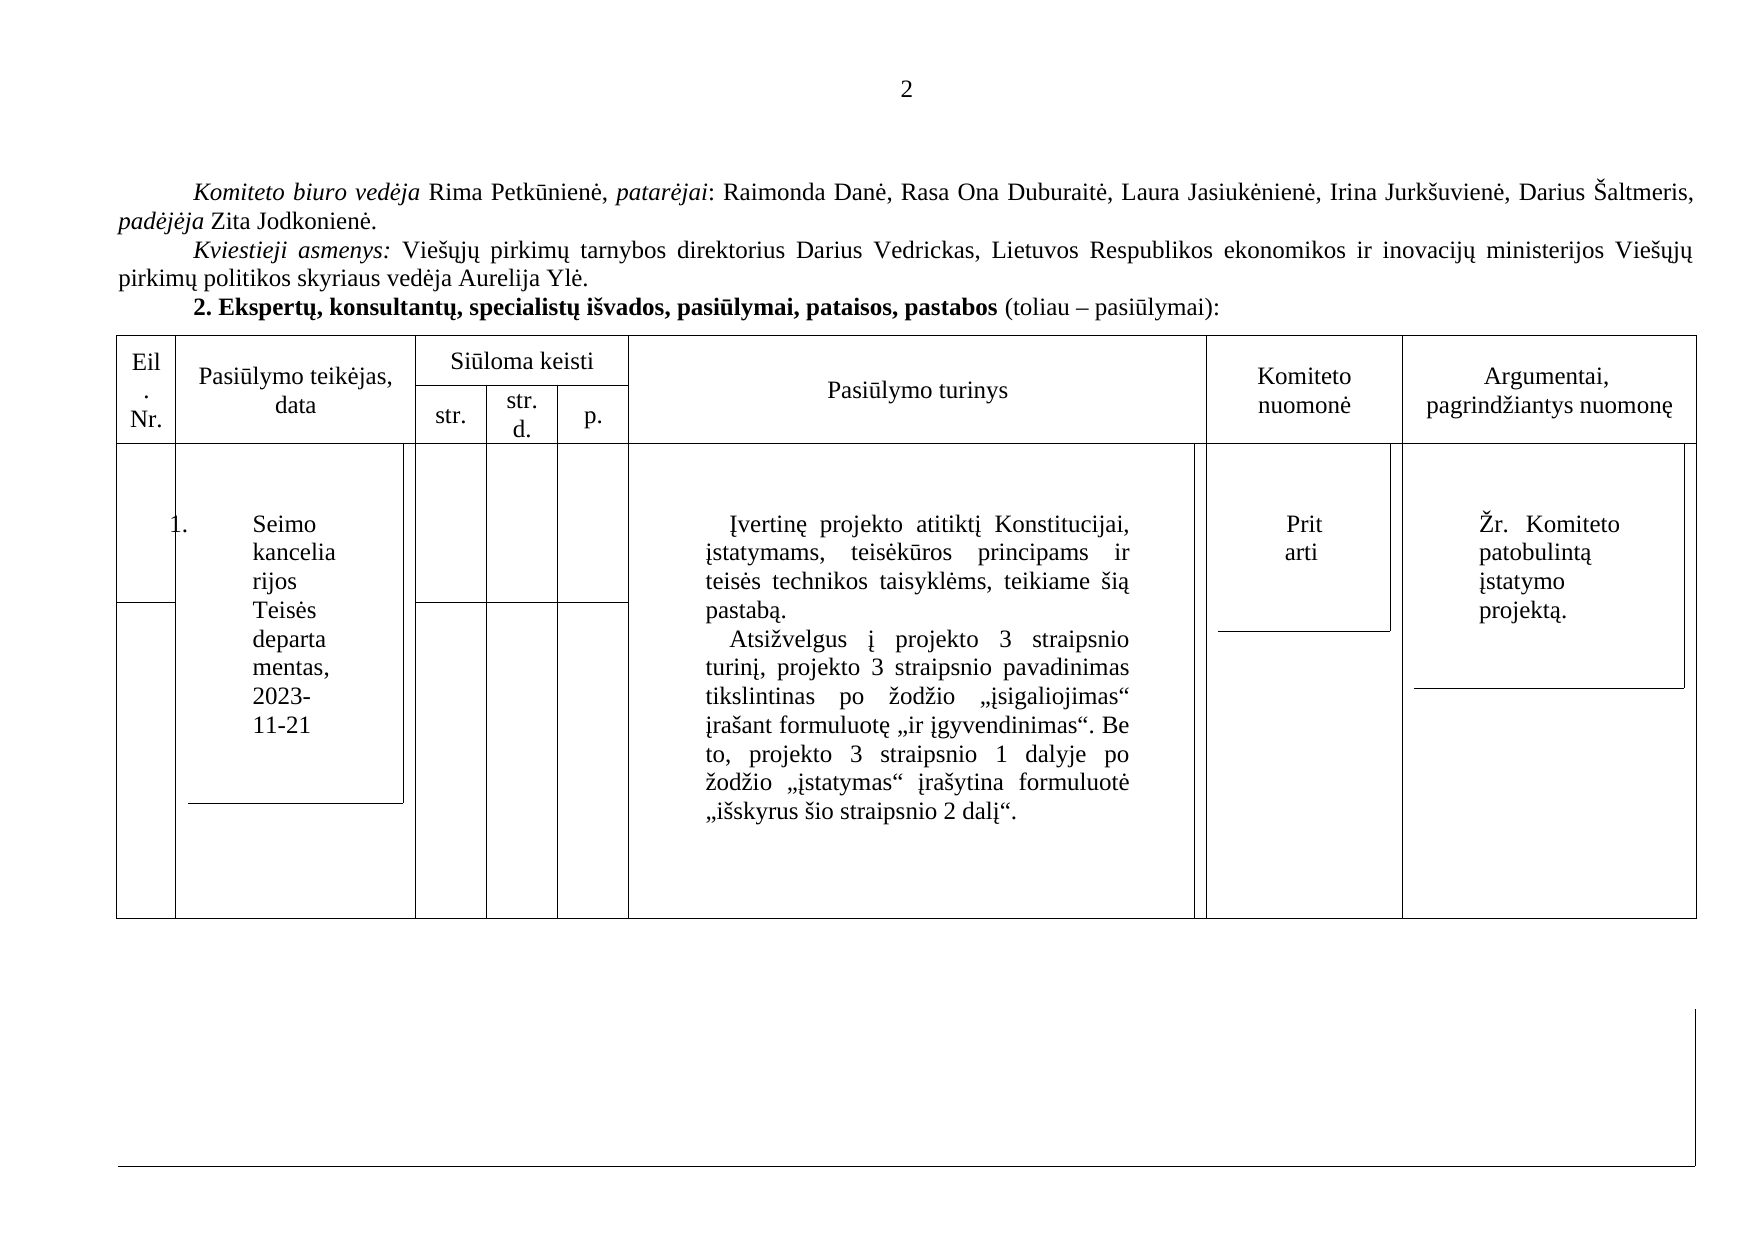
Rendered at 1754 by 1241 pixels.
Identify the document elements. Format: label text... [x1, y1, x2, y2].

table_cell str. [416, 386, 486, 443]
table_cell Pritarti [1207, 444, 1402, 918]
table_cell [416, 444, 486, 602]
table_cell Žr. Komiteto patobulintą įstatymo projektą. [1403, 444, 1696, 918]
table_header Eil. Nr. [117, 336, 175, 443]
text 2. Ekspertų, konsultantų, specialistų išvados, pasiūlymai, pataisos, pastabos (toliau – pasiūlymai): [118, 292, 1695, 321]
table_cell [416, 603, 486, 918]
table_cell 1. [117, 444, 175, 602]
table_header Pasiūlymo teikėjas, data [176, 336, 415, 443]
table_cell [558, 603, 628, 918]
table_cell Seimo kanceliarijos Teisės departamentas, 2023-11-21 [176, 444, 415, 918]
text Kviestieji asmenys: Viešųjų pirkimų tarnybos direktorius Darius Vedrickas, Lietuvos Respublikos ekonomikos ir inovacijų ministerijos Viešųjų pirkimų politikos skyriaus vedėja Aurelija Ylė. [118, 235, 1695, 292]
table_cell [487, 444, 557, 602]
table_header Argumentai, pagrindžiantys nuomonę [1403, 336, 1696, 443]
table_cell [487, 603, 557, 918]
table_cell [558, 444, 628, 602]
table_header Siūloma keisti [416, 336, 628, 384]
table_header Komiteto nuomonė [1207, 336, 1402, 443]
table_cell p. [558, 386, 628, 443]
table_cell Įvertinę projekto atitiktį Konstitucijai, įstatymams, teisėkūros principams ir teisės technikos taisyklėms, teikiame šią pastabą. Atsižvelgus į projekto 3 straipsnio turinį, projekto 3 straipsnio pavadinimas tikslintinas po žodžio „įsigaliojimas“ įrašant formuluotę „ir įgyvendinimas“. Be to, projekto 3 straipsnio 1 dalyje po žodžio „įstatymas“ įrašytina formuluotė „išskyrus šio straipsnio 2 dalį“. [629, 444, 1194, 918]
text Komiteto biuro vedėja Rima Petkūnienė, patarėjai: Raimonda Danė, Rasa Ona Duburaitė, Laura Jasiukėnienė, Irina Jurkšuvienė, Darius Šaltmeris, padėjėja Zita Jodkonienė. [118, 177, 1695, 235]
table_cell str. d. [487, 386, 557, 443]
table_cell 1. [117, 603, 175, 918]
table_header Pasiūlymo turinys [629, 336, 1206, 443]
